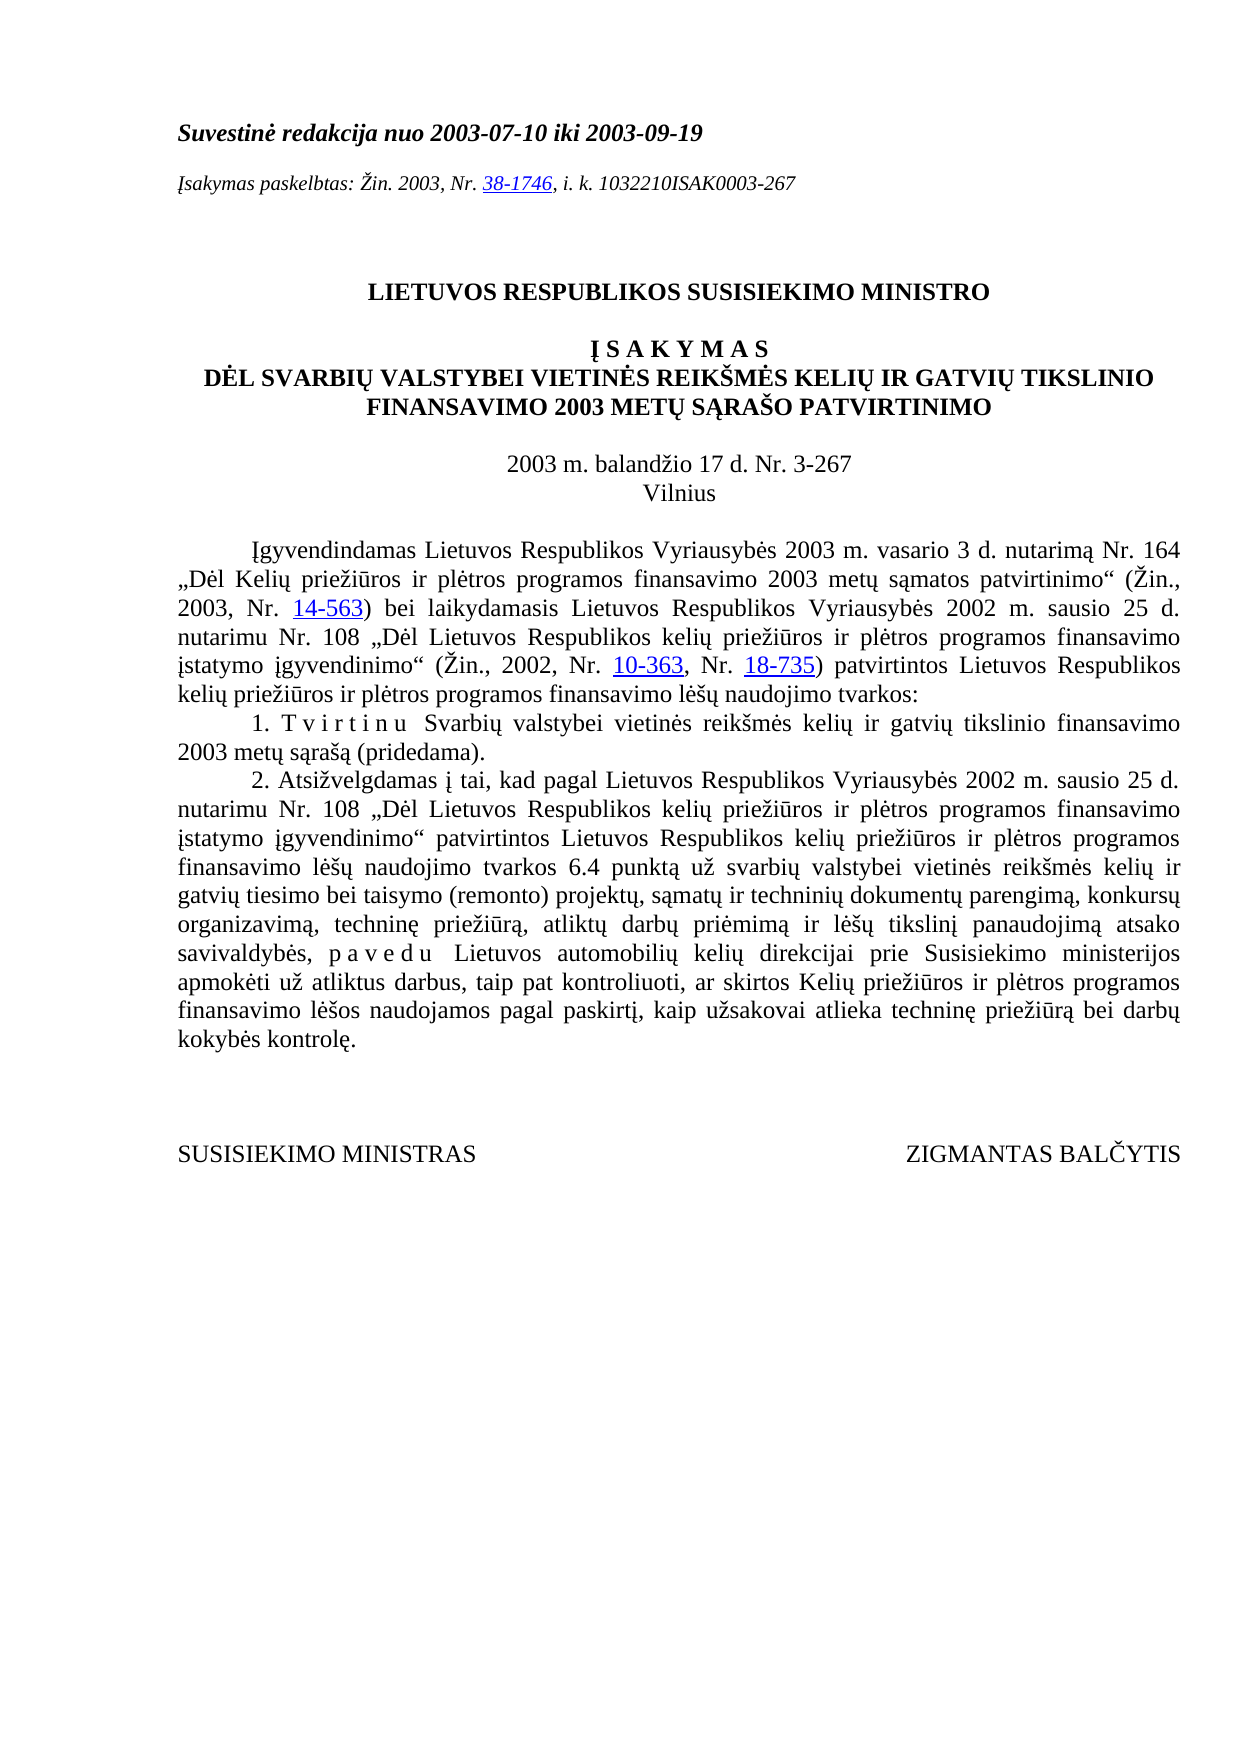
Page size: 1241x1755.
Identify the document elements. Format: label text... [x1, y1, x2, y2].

text Suvestinė redakcija nuo 2003-07-10 iki 2003-09-19 [177, 118, 1181, 147]
text 2003 m. balandžio 17 d. Nr. 3-267 [177, 449, 1181, 478]
text Vilnius [177, 478, 1181, 507]
text DĖL SVARBIŲ VALSTYBEI VIETINĖS REIKŠMĖS KELIŲ IR GATVIŲ TIKSLINIO FINANSAVIMO 2003 METŲ SĄRAŠO PATVIRTINIMO [177, 363, 1181, 420]
text SUSISIEKIMO MINISTRAS ZIGMANTAS BALČYTIS [177, 1139, 1181, 1168]
text 2. Atsižvelgdamas į tai, kad pagal Lietuvos Respublikos Vyriausybės 2002 m. sausio 25 d. nutarimu Nr. 108 „Dėl Lietuvos Respublikos kelių priežiūros ir plėtros programos finansavimo įstatymo įgyvendinimo“ patvirtintos Lietuvos Respublikos kelių priežiūros ir plėtros programos finansavimo lėšų naudojimo tvarkos 6.4 punktą už svarbių valstybei vietinės reikšmės kelių ir gatvių tiesimo bei taisymo (remonto) projektų, sąmatų ir techninių dokumentų parengimą, konkursų organizavimą, techninę priežiūrą, atliktų darbų priėmimą ir lėšų tikslinį panaudojimą atsako savivaldybės, pavedu Lietuvos automobilių kelių direkcijai prie Susisiekimo ministerijos apmokėti už atliktus darbus, taip pat kontroliuoti, ar skirtos Kelių priežiūros ir plėtros programos finansavimo lėšos naudojamos pagal paskirtį, kaip užsakovai atlieka techninę priežiūrą bei darbų kokybės kontrolę. [177, 765, 1181, 1053]
text 1. Tvirtinu Svarbių valstybei vietinės reikšmės kelių ir gatvių tikslinio finansavimo 2003 metų sąrašą (pridedama). [177, 708, 1181, 765]
text LIETUVOS RESPUBLIKOS SUSISIEKIMO MINISTRO [177, 277, 1181, 305]
text Įgyvendindamas Lietuvos Respublikos Vyriausybės 2003 m. vasario 3 d. nutarimą Nr. 164 „Dėl Kelių priežiūros ir plėtros programos finansavimo 2003 metų sąmatos patvirtinimo“ (Žin., 2003, Nr. 14-563) bei laikydamasis Lietuvos Respublikos Vyriausybės 2002 m. sausio 25 d. nutarimu Nr. 108 „Dėl Lietuvos Respublikos kelių priežiūros ir plėtros programos finansavimo įstatymo įgyvendinimo“ (Žin., 2002, Nr. 10-363, Nr. 18-735) patvirtintos Lietuvos Respublikos kelių priežiūros ir plėtros programos finansavimo lėšų naudojimo tvarkos: [177, 535, 1181, 708]
text Įsakymas paskelbtas: Žin. 2003, Nr. 38-1746, i. k. 1032210ISAK0003-267 [177, 171, 1181, 195]
text Į S A K Y M A S [177, 334, 1181, 363]
